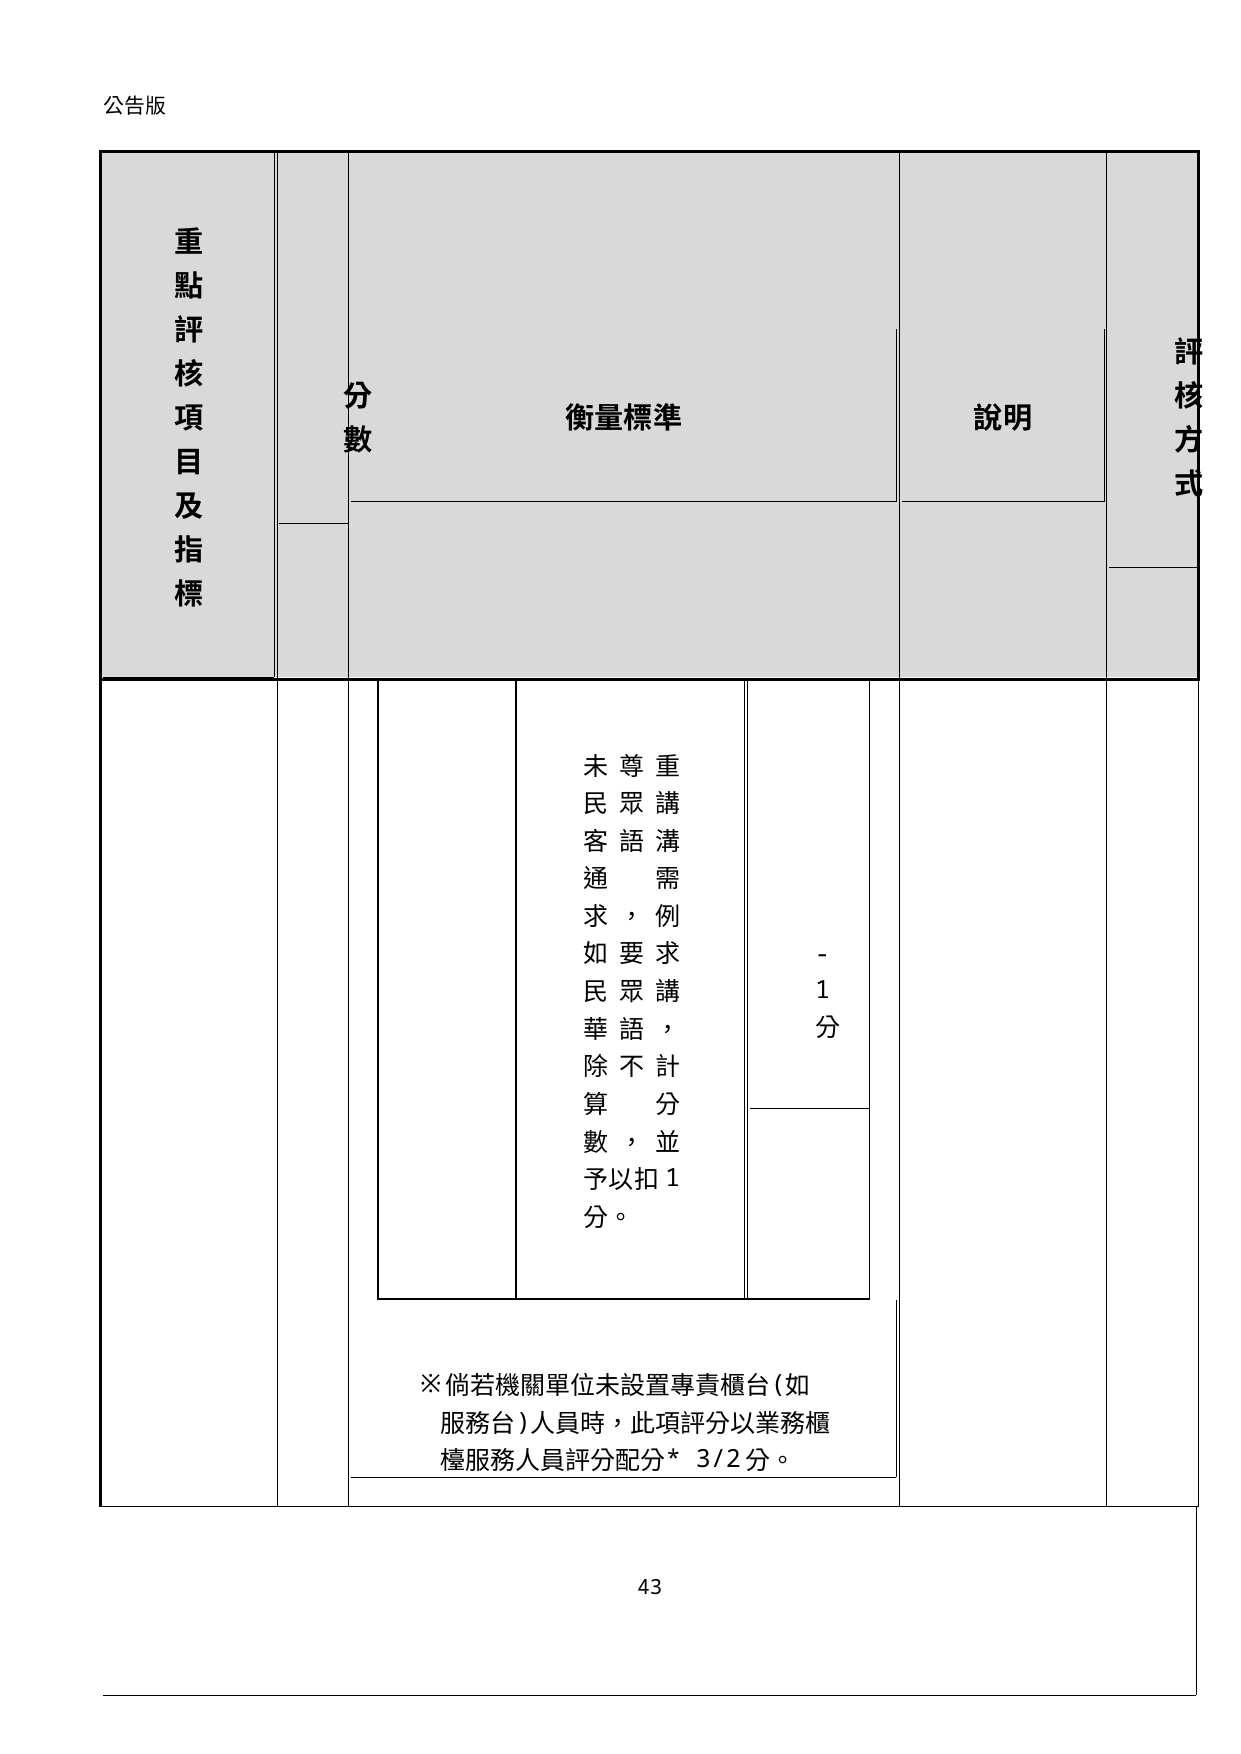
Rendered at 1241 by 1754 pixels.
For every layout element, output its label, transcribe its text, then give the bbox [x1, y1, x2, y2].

table_cell 評分重點為公部門以客語對外提供公共服務之情形，包含「提供客語公共服務」(10分)、「各項活動、會議之舉辦適當使用客語」(10分)及「客語環境營造(5分)」共3大項。 A組:客語為主要通行語地區 B組:轄內有客語為通行語地區 ※本項評分訂最低標準，倘得分未達14分者，不得列為特優。 C組:轄內無客語為通行語地區 ※本項評分不訂最低標準。 1.提供客語公共服務，項目及評分(10分)： (1)客語電話語音服務(2分)： A組:客語為主要通行語地區 B組:轄內有客語為通行語地區 C組:轄內無客語為通行語地區 (2)客語應答(5分)： (3)洽公櫃檯服務人員提供客語服務項目及評分 (3分): ※倘若機關單位未設置專責櫃台(如服務台)人員時，此項評分以業務櫃檯服務人員評分配分* 3/2分。 2.各項活動、會議 (皆不限本會補助者)之舉辦使用客語情形(10分) A組:客語為主要通行語地區 B組:轄內有客語為通行語地區 ※本項以本會實際查訪影片及受評核單位提具書面資料附佐證影片為評核準據；如經本會訪查與事實不一者，不予給分，且每場倒扣1分，至多扣5分。 C組:轄內無客語為通行語地區 3.客語環境營造(5分)： ※轄內大眾運輸工具經查訪未有客語播音者，倘至第4季抽訪仍未改善者，本項倒扣2分。 [349, 681, 899, 1506]
table_cell -1分 [748, 681, 869, 1298]
table_header 衡量標準 [349, 153, 899, 677]
table_header 重點評核項目及指標 [102, 153, 274, 677]
table_cell [379, 681, 515, 1298]
table_header 分數 [278, 153, 348, 677]
table_cell [900, 681, 1106, 1506]
table_cell [102, 681, 277, 1506]
table_cell 未尊重民眾講客語溝通需求，例如要求民眾講華語，除不計算分數，並予以扣1分。 [517, 681, 744, 1298]
table_header 說明 [900, 153, 1106, 677]
table_header 評核 方式 [1107, 153, 1197, 677]
table_cell 25 [278, 681, 348, 1506]
table_cell [1107, 681, 1198, 1506]
